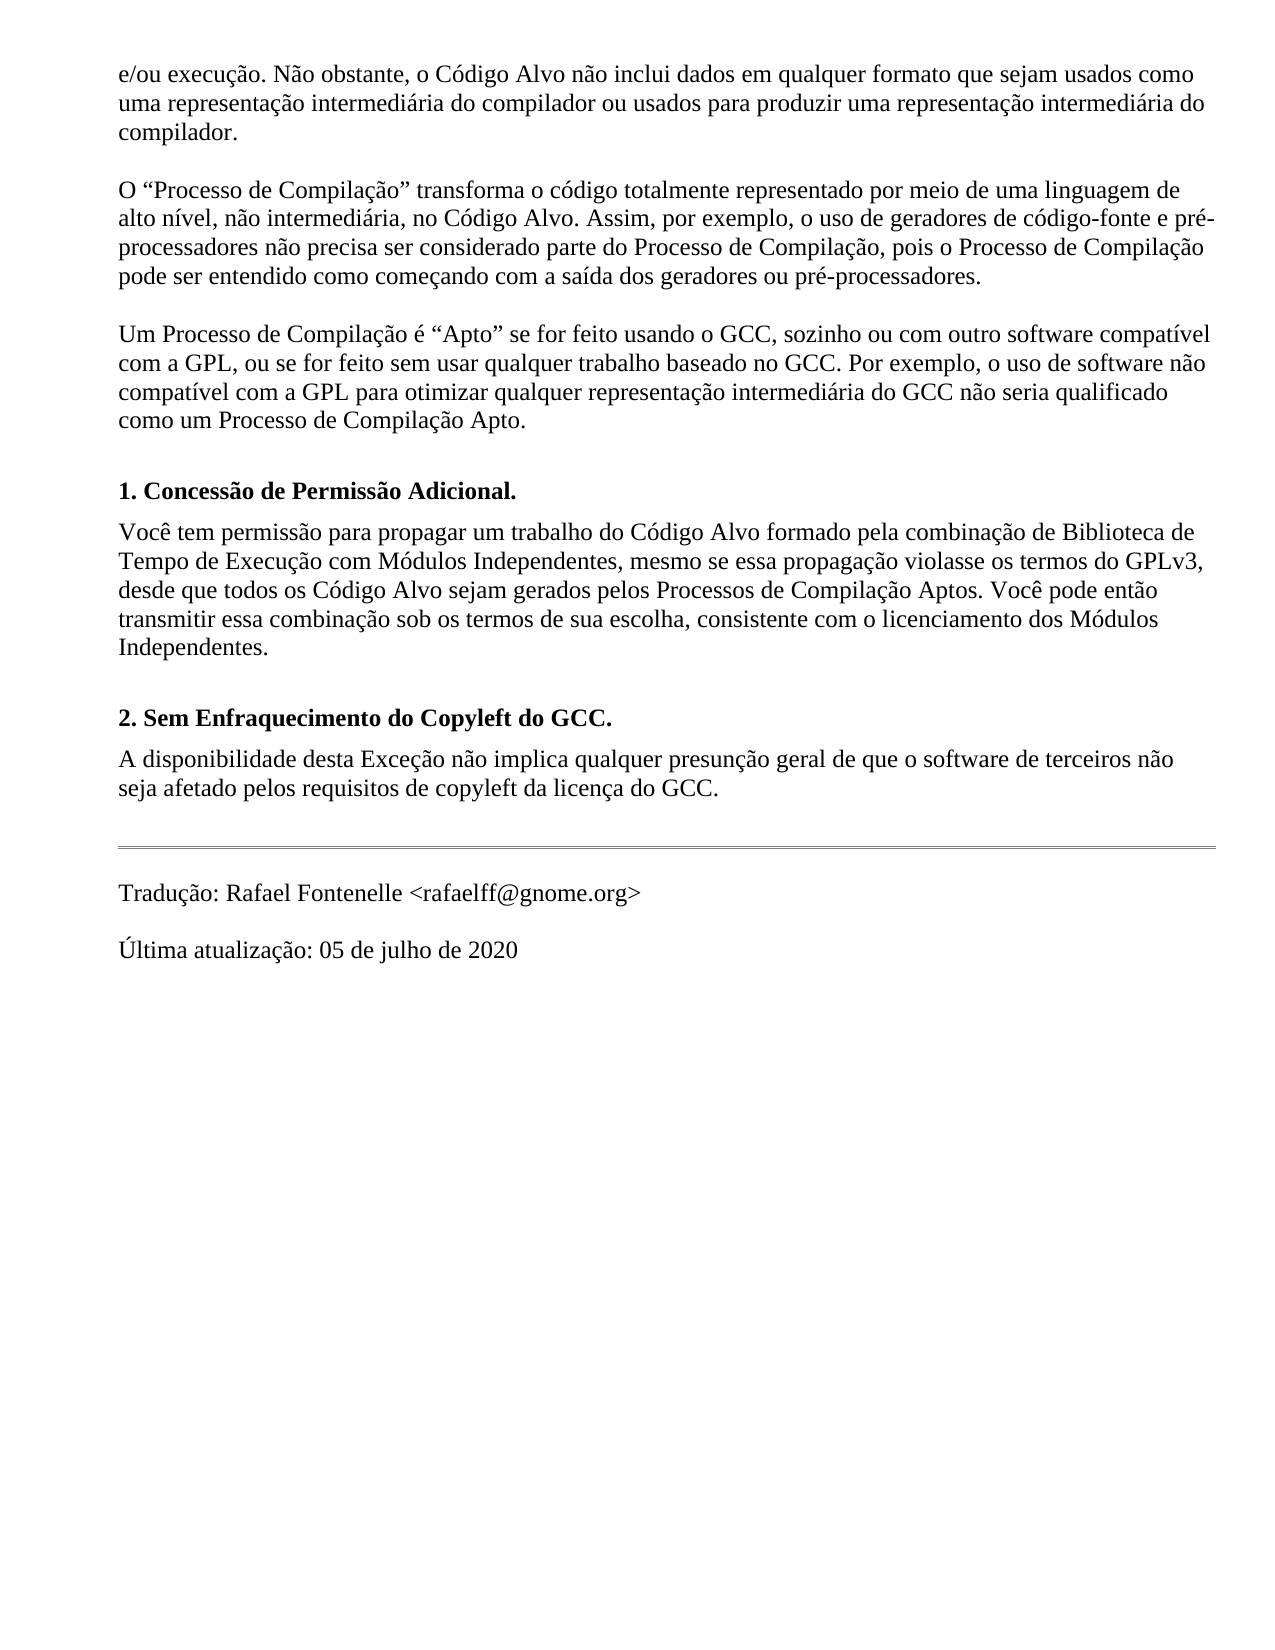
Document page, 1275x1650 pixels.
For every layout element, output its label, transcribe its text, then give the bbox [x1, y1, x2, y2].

text Você tem permissão para propagar um trabalho do Código Alvo formado pela combinação de Biblioteca de Tempo de Execução com Módulos Independentes, mesmo se essa propagação violasse os termos do GPLv3, desde que todos os Código Alvo sejam gerados pelos Processos de Compilação Aptos. Você pode então transmitir essa combinação sob os termos de sua escolha, consistente com o licenciamento dos Módulos Independentes. [118, 517, 1216, 661]
text A disponibilidade desta Exceção não implica qualquer presunção geral de que o software de terceiros não seja afetado pelos requisitos de copyleft da licença do GCC. [118, 744, 1216, 802]
text O “Processo de Compilação” transforma o código totalmente representado por meio de uma linguagem de alto nível, não intermediária, no Código Alvo. Assim, por exemplo, o uso de geradores de código-fonte e pré-processadores não precisa ser considerado parte do Processo de Compilação, pois o Processo de Compilação pode ser entendido como começando com a saída dos geradores ou pré-processadores. [118, 175, 1216, 290]
text Um Processo de Compilação é “Apto” se for feito usando o GCC, sozinho ou com outro software compatível com a GPL, ou se for feito sem usar qualquer trabalho baseado no GCC. Por exemplo, o uso de software não compatível com a GPL para otimizar qualquer representação intermediária do GCC não seria qualificado como um Processo de Compilação Apto. [118, 319, 1216, 434]
text e/ou execução. Não obstante, o Código Alvo não inclui dados em qualquer formato que sejam usados como uma representação intermediária do compilador ou usados para produzir uma representação intermediária do compilador. [118, 59, 1216, 145]
text Tradução: Rafael Fontenelle <rafaelff@gnome.org> Última atualização: 05 de julho de 2020 [118, 878, 1216, 964]
subtitle 1. Concessão de Permissão Adicional. [118, 476, 1216, 505]
subtitle 2. Sem Enfraquecimento do Copyleft do GCC. [118, 703, 1216, 732]
